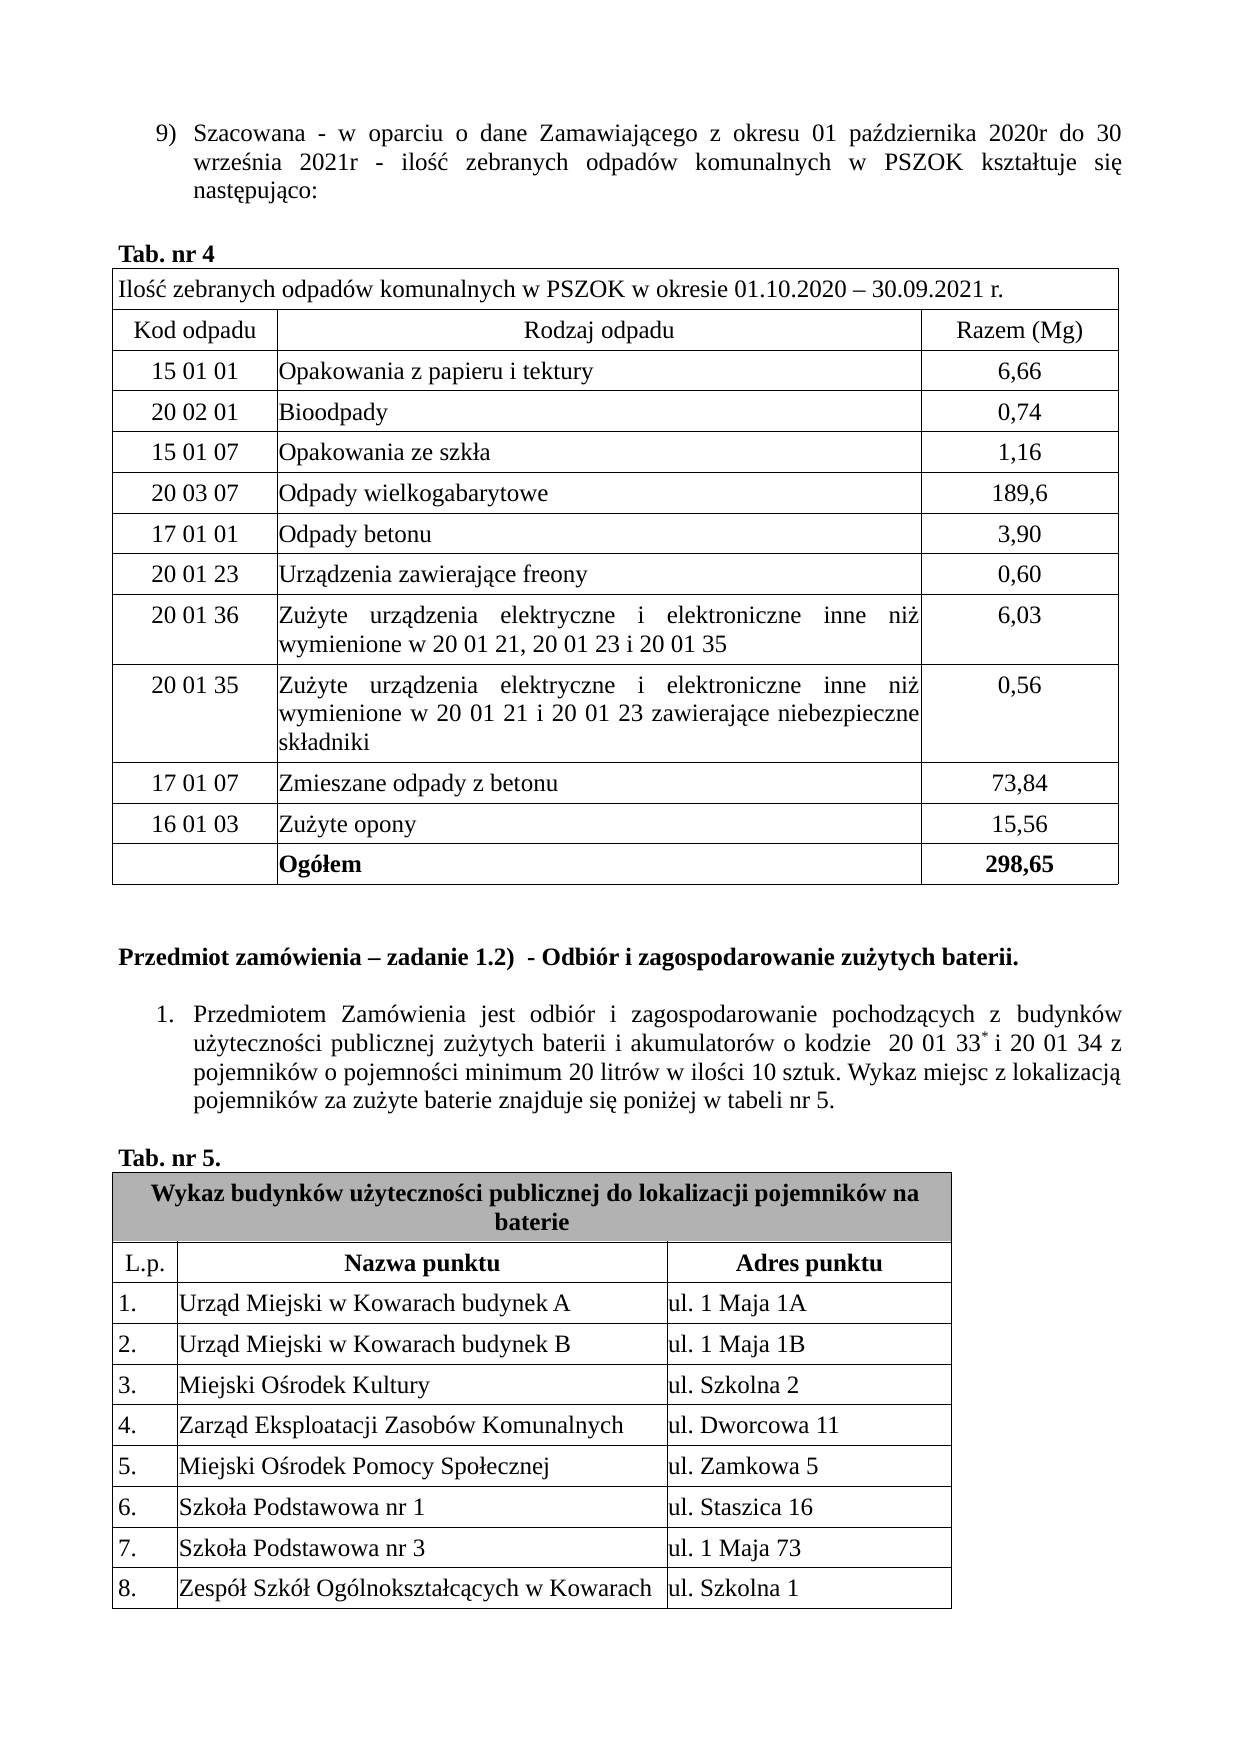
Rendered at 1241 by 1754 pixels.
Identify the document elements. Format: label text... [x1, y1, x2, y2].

table_cell 20 01 36 [113, 595, 277, 663]
table_cell 298,65 [922, 844, 1118, 884]
text Przedmiot zamówienia – zadanie 1.2) - Odbiór i zagospodarowanie zużytych baterii. [118, 942, 1122, 971]
table_cell Zużyte opony [278, 804, 921, 843]
table_cell 20 01 23 [113, 554, 277, 594]
table_cell Miejski Ośrodek Kultury [178, 1365, 667, 1404]
table_cell Urząd Miejski w Kowarach budynek B [178, 1324, 667, 1363]
list Szacowana - w oparciu o dane Zamawiającego z okresu 01 października 2020r do 30 września 2021r - ilość zebranych odpadów komunalnych w PSZOK kształtuje się następująco: [156, 118, 1122, 204]
table_cell ul. 1 Maja 1A [668, 1283, 951, 1323]
table_cell Opakowania z papieru i tektury [278, 351, 921, 390]
table_cell ul. Staszica 16 [668, 1487, 951, 1526]
table_cell Zespół Szkół Ogólnokształcących w Kowarach [178, 1568, 667, 1608]
table_cell 16 01 03 [113, 804, 277, 843]
table_cell 4. [113, 1405, 177, 1445]
table_cell Szkoła Podstawowa nr 1 [178, 1487, 667, 1526]
table_header Wykaz budynków użyteczności publicznej do lokalizacji pojemników na baterie [113, 1173, 951, 1241]
table_cell Zużyte urządzenia elektryczne i elektroniczne inne niż wymienione w 20 01 21, 20 01 23 i 20 01 35 [278, 595, 921, 663]
table_cell Rodzaj odpadu [278, 310, 921, 349]
table_cell Bioodpady [278, 391, 921, 431]
table_cell L.p. [113, 1243, 177, 1282]
table_cell ul. 1 Maja 1B [668, 1324, 951, 1363]
table_cell 15,56 [922, 804, 1118, 843]
table_cell 0,74 [922, 391, 1118, 431]
table_cell 6,66 [922, 351, 1118, 390]
table_cell Nazwa punktu [178, 1243, 667, 1282]
table_cell 17 01 07 [113, 763, 277, 802]
table_cell Miejski Ośrodek Pomocy Społecznej [178, 1446, 667, 1486]
list Przedmiotem Zamówienia jest odbiór i zagospodarowanie pochodzących z budynków użyteczności publicznej zużytych baterii i akumulatorów o kodzie 20 01 33* i 20 01 34 z pojemników o pojemności minimum 20 litrów w ilości 10 sztuk. Wykaz miejsc z lokalizacją pojemników za zużyte baterie znajduje się poniżej w tabeli nr 5. [156, 999, 1122, 1114]
table_cell 0,56 [922, 665, 1118, 762]
table_cell 8. [113, 1568, 177, 1608]
table_cell 3,90 [922, 514, 1118, 553]
table_cell Odpady betonu [278, 514, 921, 553]
table_cell 2. [113, 1324, 177, 1363]
table_cell 20 01 35 [113, 665, 277, 762]
table_cell Razem (Mg) [922, 310, 1118, 349]
table_cell 20 03 07 [113, 473, 277, 512]
table_cell ul. 1 Maja 73 [668, 1528, 951, 1567]
table_cell Ogółem [278, 844, 921, 884]
table_cell 73,84 [922, 763, 1118, 802]
table_cell 20 02 01 [113, 391, 277, 431]
table_cell Zużyte urządzenia elektryczne i elektroniczne inne niż wymienione w 20 01 21 i 20 01 23 zawierające niebezpieczne składniki [278, 665, 921, 762]
table_cell Szkoła Podstawowa nr 3 [178, 1528, 667, 1567]
table_cell Zarząd Eksploatacji Zasobów Komunalnych [178, 1405, 667, 1445]
table_cell Opakowania ze szkła [278, 432, 921, 472]
table_cell 6,03 [922, 595, 1118, 663]
table_cell 189,6 [922, 473, 1118, 512]
table_cell 17 01 01 [113, 514, 277, 553]
text Tab. nr 5. [118, 1143, 1122, 1172]
table_cell ul. Szkolna 1 [668, 1568, 951, 1608]
table_cell ul. Zamkowa 5 [668, 1446, 951, 1486]
table_header Ilość zebranych odpadów komunalnych w PSZOK w okresie 01.10.2020 – 30.09.2021 r. [113, 269, 1118, 309]
table_cell 1,16 [922, 432, 1118, 472]
table_cell ul. Szkolna 2 [668, 1365, 951, 1404]
text Tab. nr 4 [118, 239, 1122, 268]
table_cell 15 01 01 [113, 351, 277, 390]
table_cell Odpady wielkogabarytowe [278, 473, 921, 512]
table_cell 0,60 [922, 554, 1118, 594]
table_cell [113, 844, 277, 884]
table_cell 15 01 07 [113, 432, 277, 472]
table_cell Adres punktu [668, 1243, 951, 1282]
table_cell 5. [113, 1446, 177, 1486]
table_cell 7. [113, 1528, 177, 1567]
table_cell ul. Dworcowa 11 [668, 1405, 951, 1445]
table_cell Zmieszane odpady z betonu [278, 763, 921, 802]
table_cell 6. [113, 1487, 177, 1526]
table_cell Kod odpadu [113, 310, 277, 349]
table_cell Urządzenia zawierające freony [278, 554, 921, 594]
table_cell Urząd Miejski w Kowarach budynek A [178, 1283, 667, 1323]
table_cell 3. [113, 1365, 177, 1404]
table_cell 1. [113, 1283, 177, 1323]
